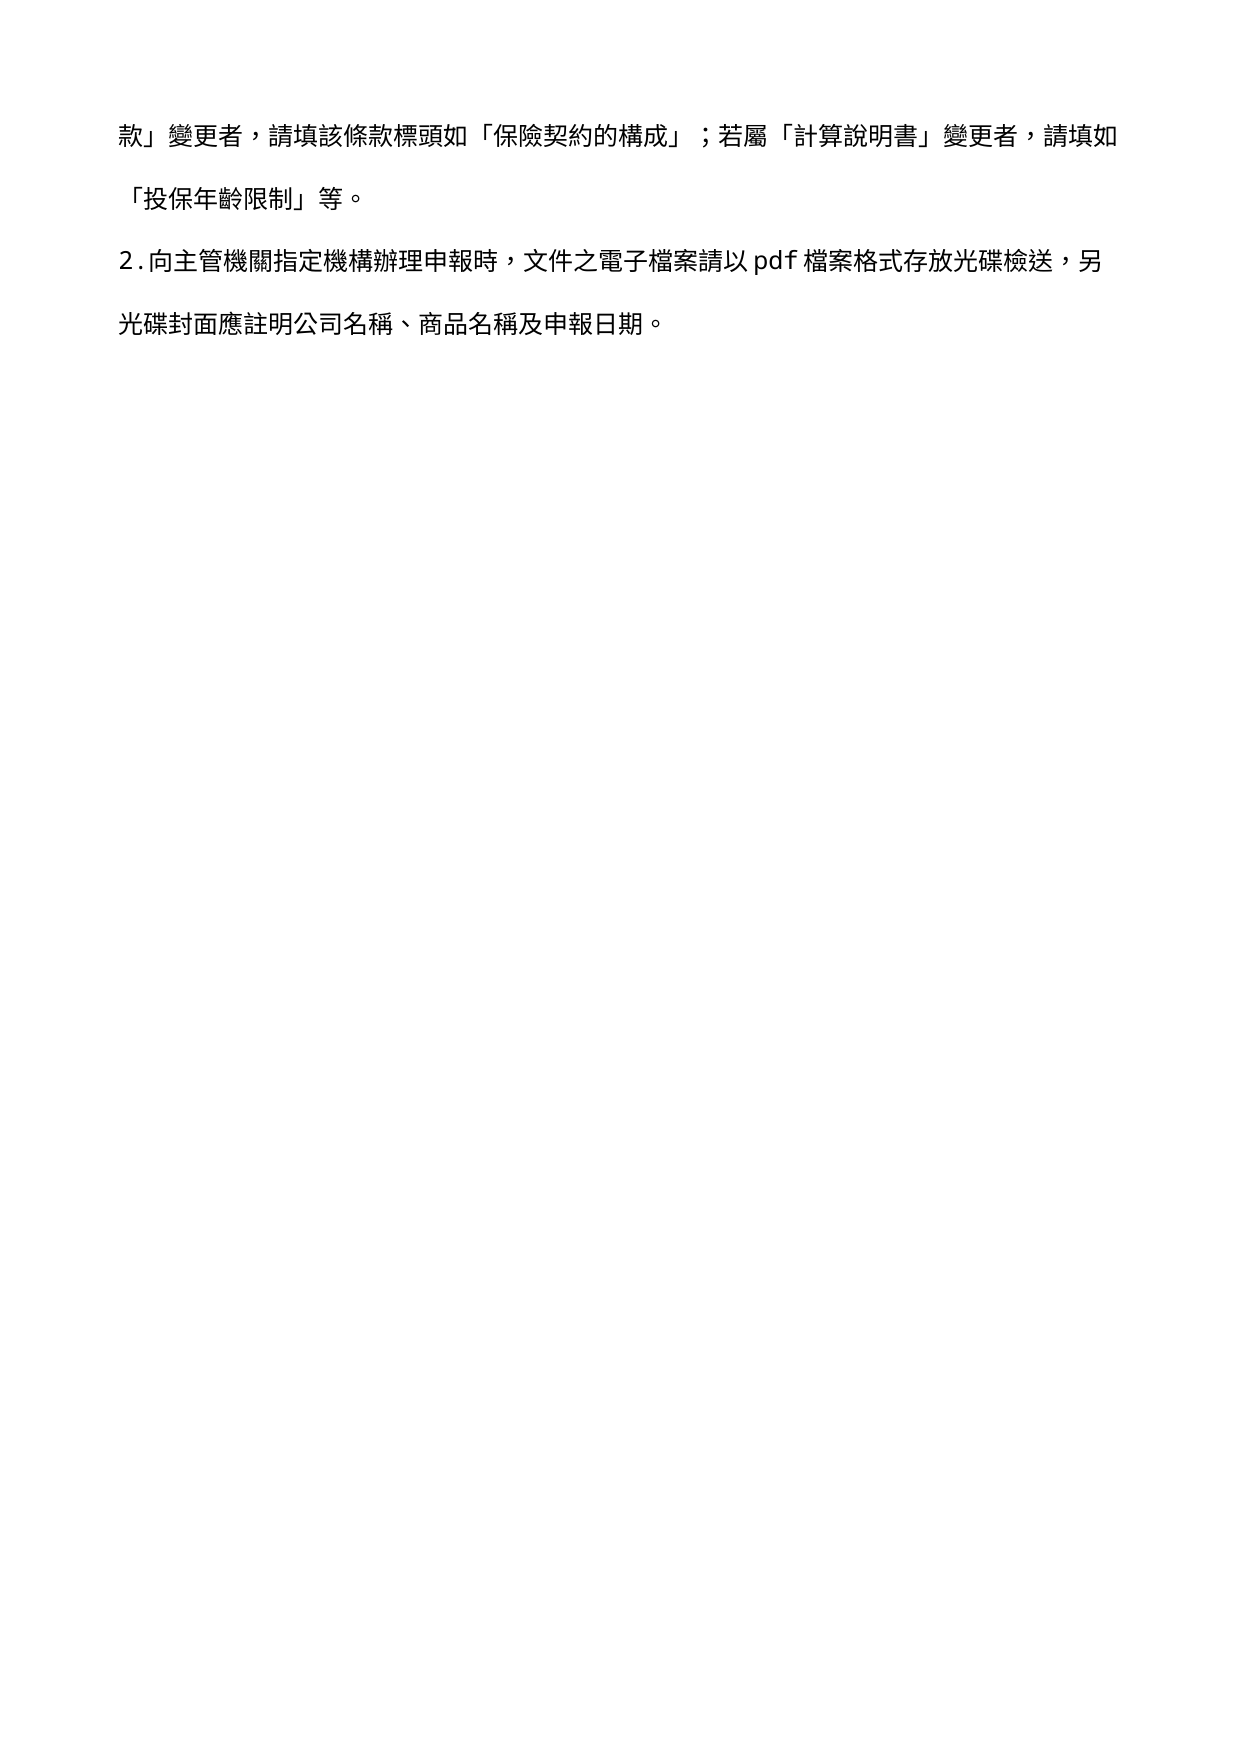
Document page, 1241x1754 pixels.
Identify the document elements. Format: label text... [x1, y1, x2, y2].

text 款」變更者，請填該條款標頭如「保險契約的構成」；若屬「計算說明書」變更者，請填如「投保年齡限制」等。 [118, 93, 1122, 218]
text 2.向主管機關指定機構辦理申報時，文件之電子檔案請以pdf檔案格式存放光碟檢送，另光碟封面應註明公司名稱、商品名稱及申報日期。 [118, 218, 1122, 343]
